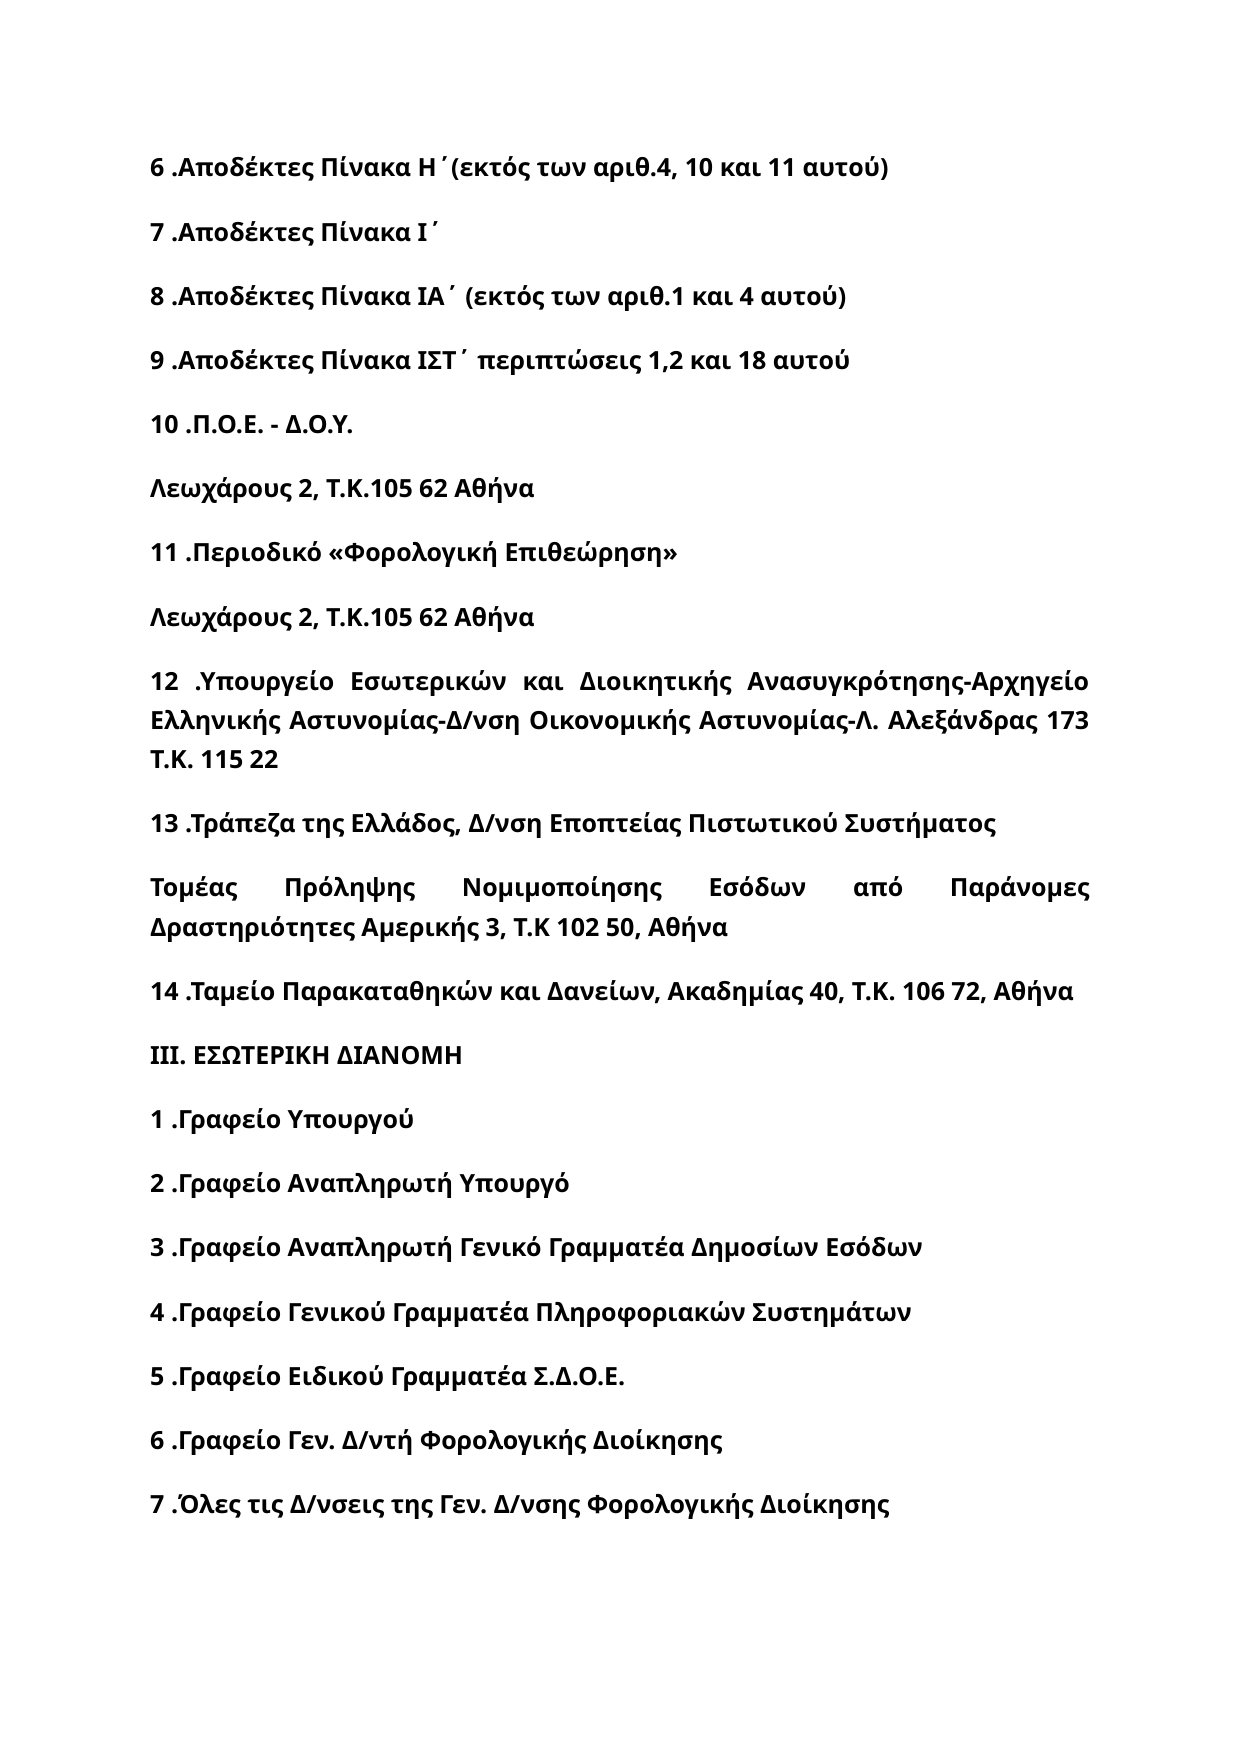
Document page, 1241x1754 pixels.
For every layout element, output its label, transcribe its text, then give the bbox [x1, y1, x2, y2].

text 7 .Όλες τις Δ/νσεις της Γεν. Δ/νσης Φορολογικής Διοίκησης [150, 1487, 1090, 1521]
text 6 .Αποδέκτες Πίνακα Η΄(εκτός των αριθ.4, 10 και 11 αυτού) [150, 150, 1090, 184]
text Λεωχάρους 2, Τ.Κ.105 62 Αθήνα [150, 599, 1090, 633]
text 11 .Περιοδικό «Φορολογική Επιθεώρηση» [150, 535, 1090, 569]
text 3 .Γραφείο Αναπληρωτή Γενικό Γραμματέα Δημοσίων Εσόδων [150, 1230, 1090, 1264]
text 4 .Γραφείο Γενικού Γραμματέα Πληροφοριακών Συστημάτων [150, 1294, 1090, 1328]
text 12 .Υπουργείο Εσωτερικών και Διοικητικής Ανασυγκρότησης-Αρχηγείο Ελληνικής Αστυνομίας-Δ/νση Οικονομικής Αστυνομίας-Λ. Αλεξάνδρας 173 Τ.Κ. 115 22 [150, 663, 1090, 776]
text 1 .Γραφείο Υπουργού [150, 1102, 1090, 1136]
text 9 .Αποδέκτες Πίνακα ΙΣΤ΄ περιπτώσεις 1,2 και 18 αυτού [150, 342, 1090, 377]
text ΙΙΙ. ΕΣΩΤΕΡΙΚΗ ΔΙΑΝΟΜΗ [150, 1037, 1090, 1072]
text Λεωχάρους 2, Τ.Κ.105 62 Αθήνα [150, 471, 1090, 505]
text 5 .Γραφείο Ειδικού Γραμματέα Σ.Δ.Ο.Ε. [150, 1358, 1090, 1392]
text 8 .Αποδέκτες Πίνακα ΙΑ΄ (εκτός των αριθ.1 και 4 αυτού) [150, 278, 1090, 312]
text 13 .Τράπεζα της Ελλάδος, Δ/νση Εποπτείας Πιστωτικού Συστήματος [150, 806, 1090, 840]
text 14 .Ταμείο Παρακαταθηκών και Δανείων, Ακαδημίας 40, Τ.Κ. 106 72, Αθήνα [150, 973, 1090, 1007]
text 2 .Γραφείο Αναπληρωτή Υπουργό [150, 1166, 1090, 1200]
text Τομέας Πρόληψης Νομιμοποίησης Εσόδων από Παράνομες Δραστηριότητες Αμερικής 3, Τ.Κ 102 50, Αθήνα [150, 870, 1090, 943]
text 6 .Γραφείο Γεν. Δ/ντή Φορολογικής Διοίκησης [150, 1422, 1090, 1457]
text 10 .Π.Ο.Ε. - Δ.Ο.Υ. [150, 407, 1090, 441]
text 7 .Αποδέκτες Πίνακα Ι΄ [150, 214, 1090, 248]
